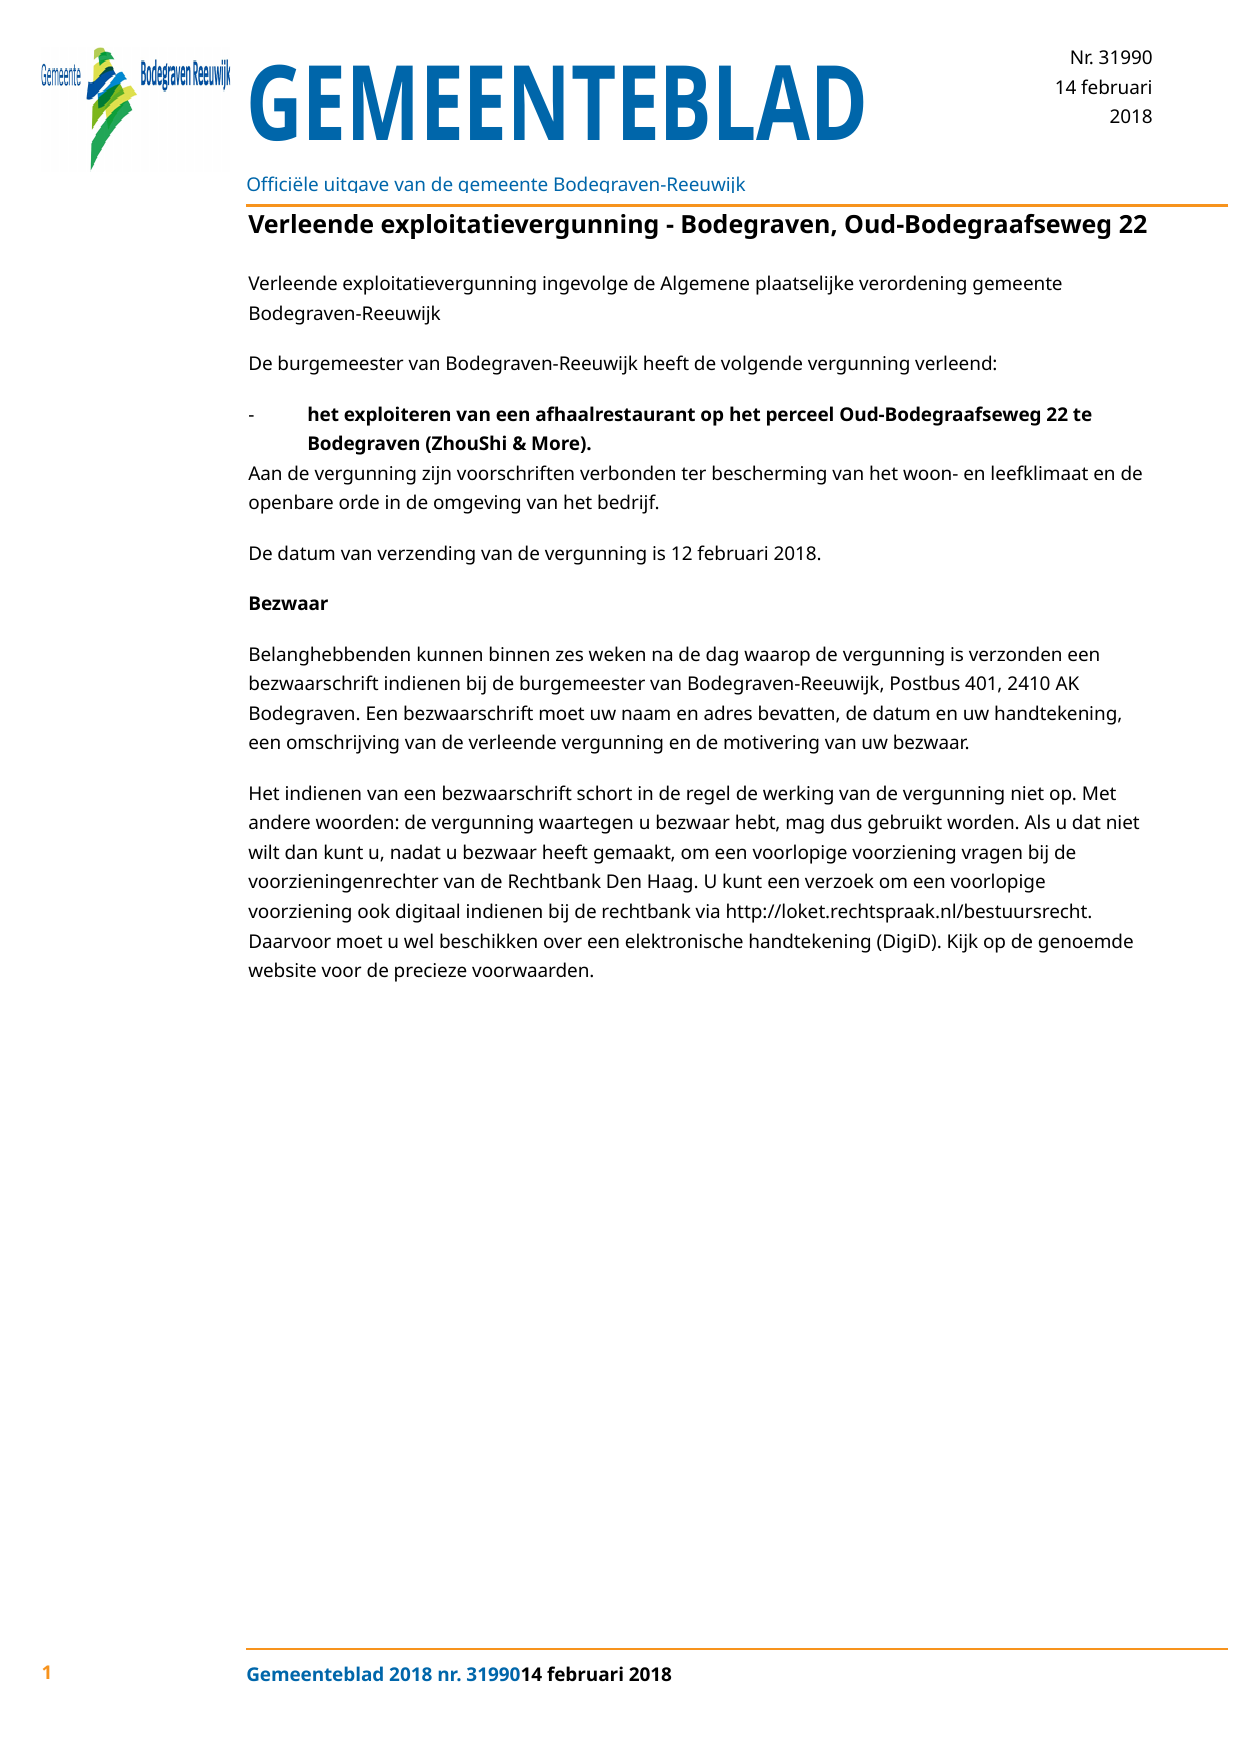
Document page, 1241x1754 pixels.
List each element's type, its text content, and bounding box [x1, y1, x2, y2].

text Het indienen van een bezwaarschrift schort in de regel de werking van de vergunning niet op. Met andere woorden: de vergunning waartegen u bezwaar hebt, mag dus gebruikt worden. Als u dat niet wilt dan kunt u, nadat u bezwaar heeft gemaakt, om een voorlopige voorziening vragen bij de voorzieningenrechter van de Rechtbank Den Haag. U kunt een verzoek om een voorlopige voorziening ook digitaal indienen bij de rechtbank via http://loket.rechtspraak.nl/bestuursrecht. Daarvoor moet u wel beschikken over een elektronische handtekening (DigiD). Kijk op de genoemde website voor de precieze voorwaarden. [248, 780, 1152, 983]
list het exploiteren van een afhaalrestaurant op het perceel Oud-Bodegraafseweg 22 te Bodegraven (ZhouShi & More). [248, 401, 1152, 456]
text Verleende exploitatievergunning ingevolge de Algemene plaatselijke verordening gemeente Bodegraven-Reeuwijk [248, 270, 1152, 326]
text De datum van verzending van de vergunning is 12 februari 2018. [248, 540, 1152, 566]
text Belanghebbenden kunnen binnen zes weken na de dag waarop de vergunning is verzonden een bezwaarschrift indienen bij de burgemeester van Bodegraven-Reeuwijk, Postbus 401, 2410 AK Bodegraven. Een bezwaarschrift moet uw naam en adres bevatten, de datum en uw handtekening, een omschrijving van de verleende vergunning en de motivering van uw bezwaar. [248, 641, 1152, 755]
picture [41, 47, 231, 172]
text Verleende exploitatievergunning - Bodegraven, Oud-Bodegraafseweg 22 [248, 207, 1152, 241]
text Aan de vergunning zijn voorschriften verbonden ter bescherming van het woon- en leefklimaat en de openbare orde in de omgeving van het bedrijf. [248, 460, 1152, 515]
text De burgemeester van Bodegraven-Reeuwijk heeft de volgende vergunning verleend: [248, 350, 1152, 376]
text Bezwaar [248, 590, 1152, 616]
